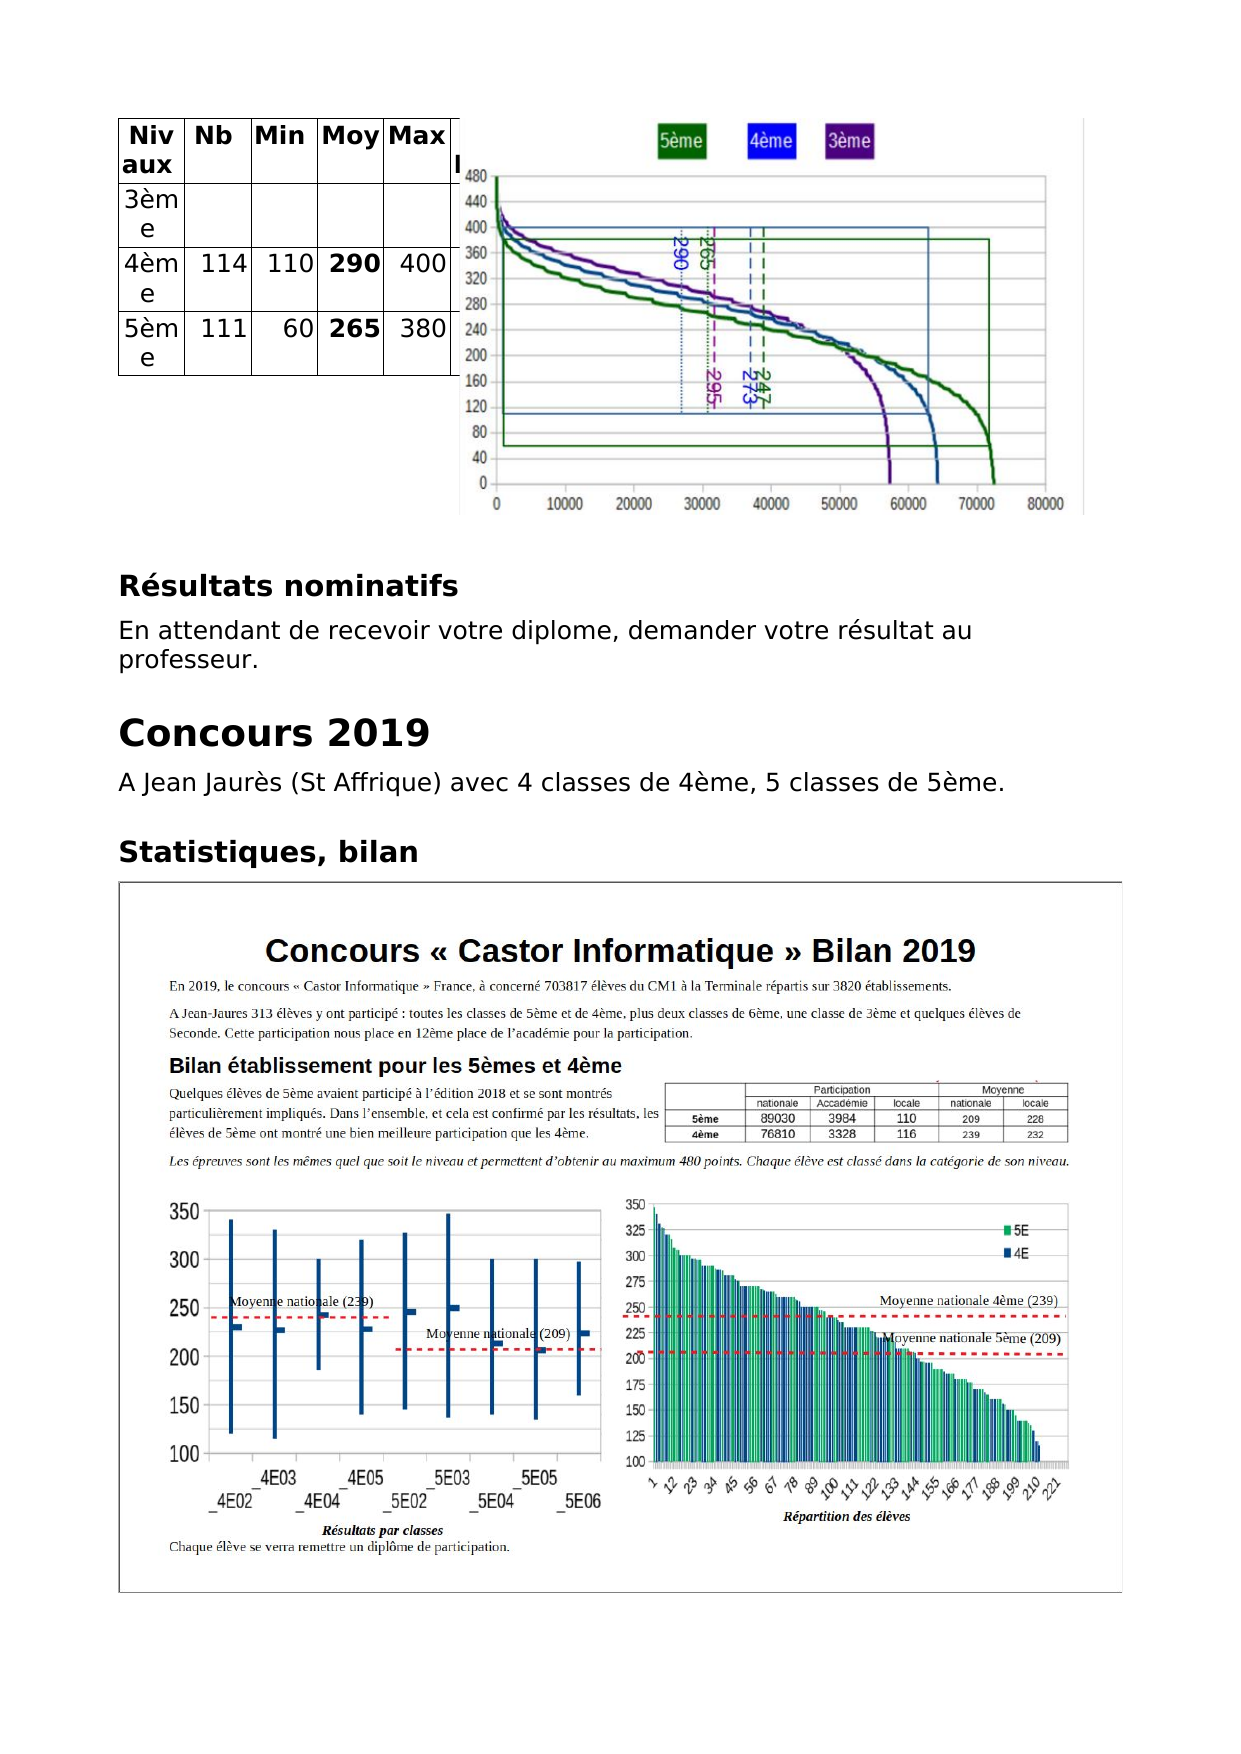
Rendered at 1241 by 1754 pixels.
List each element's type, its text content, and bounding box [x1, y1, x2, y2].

table_cell 60 [252, 312, 317, 375]
picture [118, 881, 1123, 1593]
subtitle Statistiques, bilan [118, 835, 1122, 869]
table_cell 3ème [119, 184, 184, 247]
table_cell 290 [318, 248, 383, 311]
table_header Moy [318, 119, 383, 182]
table_cell 4ème [119, 248, 184, 311]
table_cell 119 703 [451, 312, 459, 375]
table_cell [384, 184, 450, 247]
table_cell 114 [185, 248, 251, 311]
table_header Nivaux [119, 119, 184, 182]
table_cell 5ème [119, 312, 184, 375]
table_cell 111 [185, 312, 251, 375]
table_cell 91 342 [451, 184, 459, 247]
table_header Nb Nat. [451, 119, 459, 182]
table_cell 105 419 [451, 248, 459, 311]
table_cell [318, 184, 383, 247]
table_cell 380 [384, 312, 450, 375]
picture [459, 118, 1085, 515]
subtitle Concours 2019 [118, 712, 1122, 756]
table_header Max [384, 119, 450, 182]
text En attendant de recevoir votre diplome, demander votre résultat au professeur. [118, 616, 1122, 674]
table_cell 110 [252, 248, 317, 311]
table_cell [252, 184, 317, 247]
table_header Nb [185, 119, 251, 182]
table_header [620, 118, 1122, 545]
table_header Min [252, 119, 317, 182]
table_cell 265 [318, 312, 383, 375]
subtitle Résultats nominatifs [118, 570, 1122, 604]
text A Jean Jaurès (St Affrique) avec 4 classes de 4ème, 5 classes de 5ème. [118, 768, 1122, 797]
table_cell 400 [384, 248, 450, 311]
table_cell [185, 184, 251, 247]
table_header [118, 376, 620, 545]
